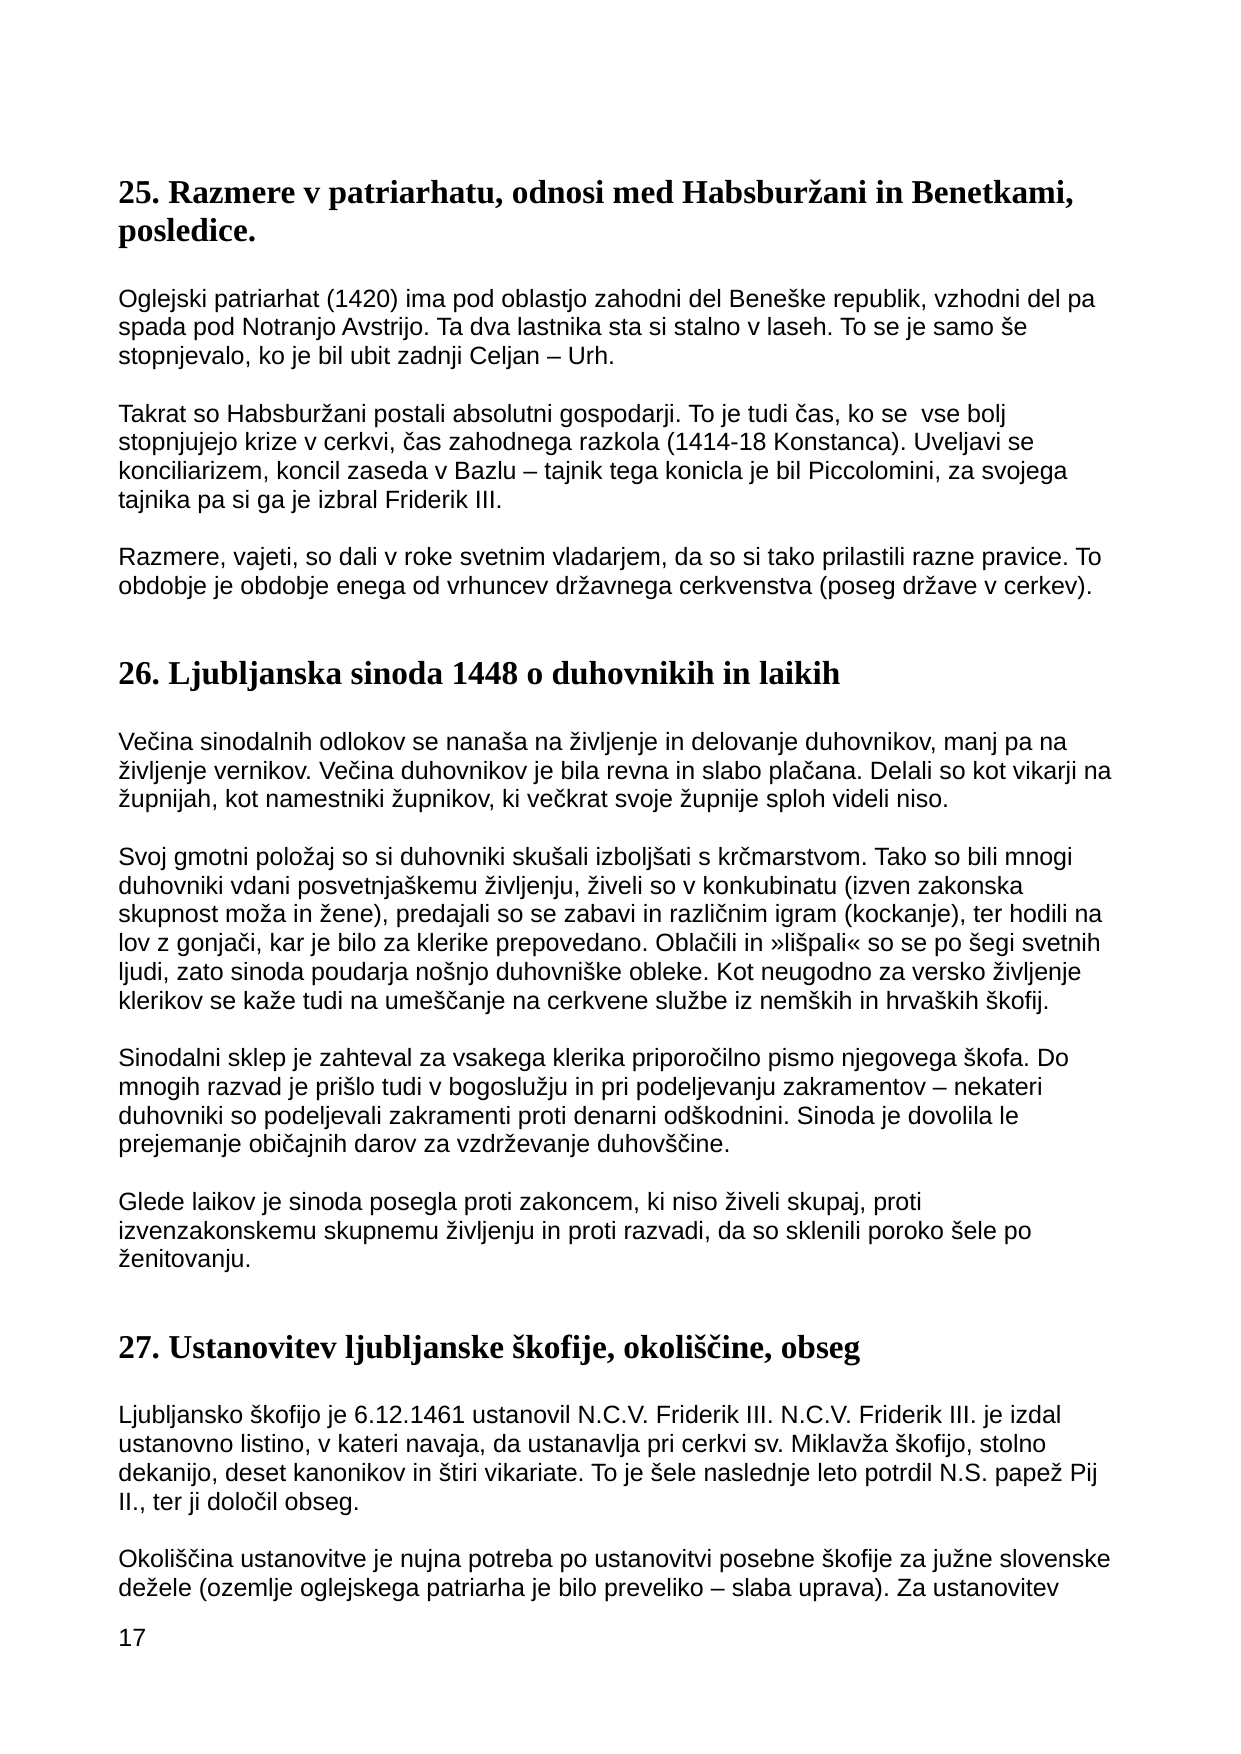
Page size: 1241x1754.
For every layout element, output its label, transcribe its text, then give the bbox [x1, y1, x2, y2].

text Sinodalni sklep je zahteval za vsakega klerika priporočilno pismo njegovega škofa. Do mnogih razvad je prišlo tudi v bogoslužju in pri podeljevanju zakramentov – nekateri duhovniki so podeljevali zakramenti proti denarni odškodnini. Sinoda je dovolila le prejemanje običajnih darov za vzdrževanje duhovščine. [118, 1043, 1122, 1158]
text Okoliščina ustanovitve je nujna potreba po ustanovitvi posebne škofije za južne slovenske dežele (ozemlje oglejskega patriarha je bilo preveliko – slaba uprava). Za ustanovitev [118, 1544, 1122, 1601]
subtitle 27. Ustanovitev ljubljanske škofije, okoliščine, obseg [118, 1327, 1122, 1365]
text Razmere, vajeti, so dali v roke svetnim vladarjem, da so si tako prilastili razne pravice. To obdobje je obdobje enega od vrhuncev državnega cerkvenstva (poseg države v cerkev). [118, 542, 1122, 600]
text Oglejski patriarhat (1420) ima pod oblastjo zahodni del Beneške republik, vzhodni del pa spada pod Notranjo Avstrijo. Ta dva lastnika sta si stalno v laseh. To se je samo še stopnjevalo, ko je bil ubit zadnji Celjan – Urh. [118, 283, 1122, 370]
text Večina sinodalnih odlokov se nanaša na življenje in delovanje duhovnikov, manj pa na življenje vernikov. Večina duhovnikov je bila revna in slabo plačana. Delali so kot vikarji na župnijah, kot namestniki župnikov, ki večkrat svoje župnije sploh videli niso. [118, 727, 1122, 813]
subtitle 26. Ljubljanska sinoda 1448 o duhovnikih in laikih [118, 653, 1122, 692]
text Ljubljansko škofijo je 6.12.1461 ustanovil N.C.V. Friderik III. N.C.V. Friderik III. je izdal ustanovno listino, v kateri navaja, da ustanavlja pri cerkvi sv. Miklavža škofijo, stolno dekanijo, deset kanonikov in štiri vikariate. To je šele naslednje leto potrdil N.S. papež Pij II., ter ji določil obseg. [118, 1400, 1122, 1515]
text Glede laikov je sinoda posegla proti zakoncem, ki niso živeli skupaj, proti izvenzakonskemu skupnemu življenju in proti razvadi, da so sklenili poroko šele po ženitovanju. [118, 1187, 1122, 1273]
text Svoj gmotni položaj so si duhovniki skušali izboljšati s krčmarstvom. Tako so bili mnogi duhovniki vdani posvetnjaškemu življenju, živeli so v konkubinatu (izven zakonska skupnost moža in žene), predajali so se zabavi in različnim igram (kockanje), ter hodili na lov z gonjači, kar je bilo za klerike prepovedano. Oblačili in »lišpali« so se po šegi svetnih ljudi, zato sinoda poudarja nošnjo duhovniške obleke. Kot neugodno za versko življenje klerikov se kaže tudi na umeščanje na cerkvene službe iz nemških in hrvaških škofij. [118, 842, 1122, 1014]
subtitle 25. Razmere v patriarhatu, odnosi med Habsburžani in Benetkami, posledice. [118, 172, 1122, 248]
text Takrat so Habsburžani postali absolutni gospodarji. To je tudi čas, ko se vse bolj stopnjujejo krize v cerkvi, čas zahodnega razkola (1414-18 Konstanca). Uveljavi se konciliarizem, koncil zaseda v Bazlu – tajnik tega konicla je bil Piccolomini, za svojega tajnika pa si ga je izbral Friderik III. [118, 398, 1122, 513]
